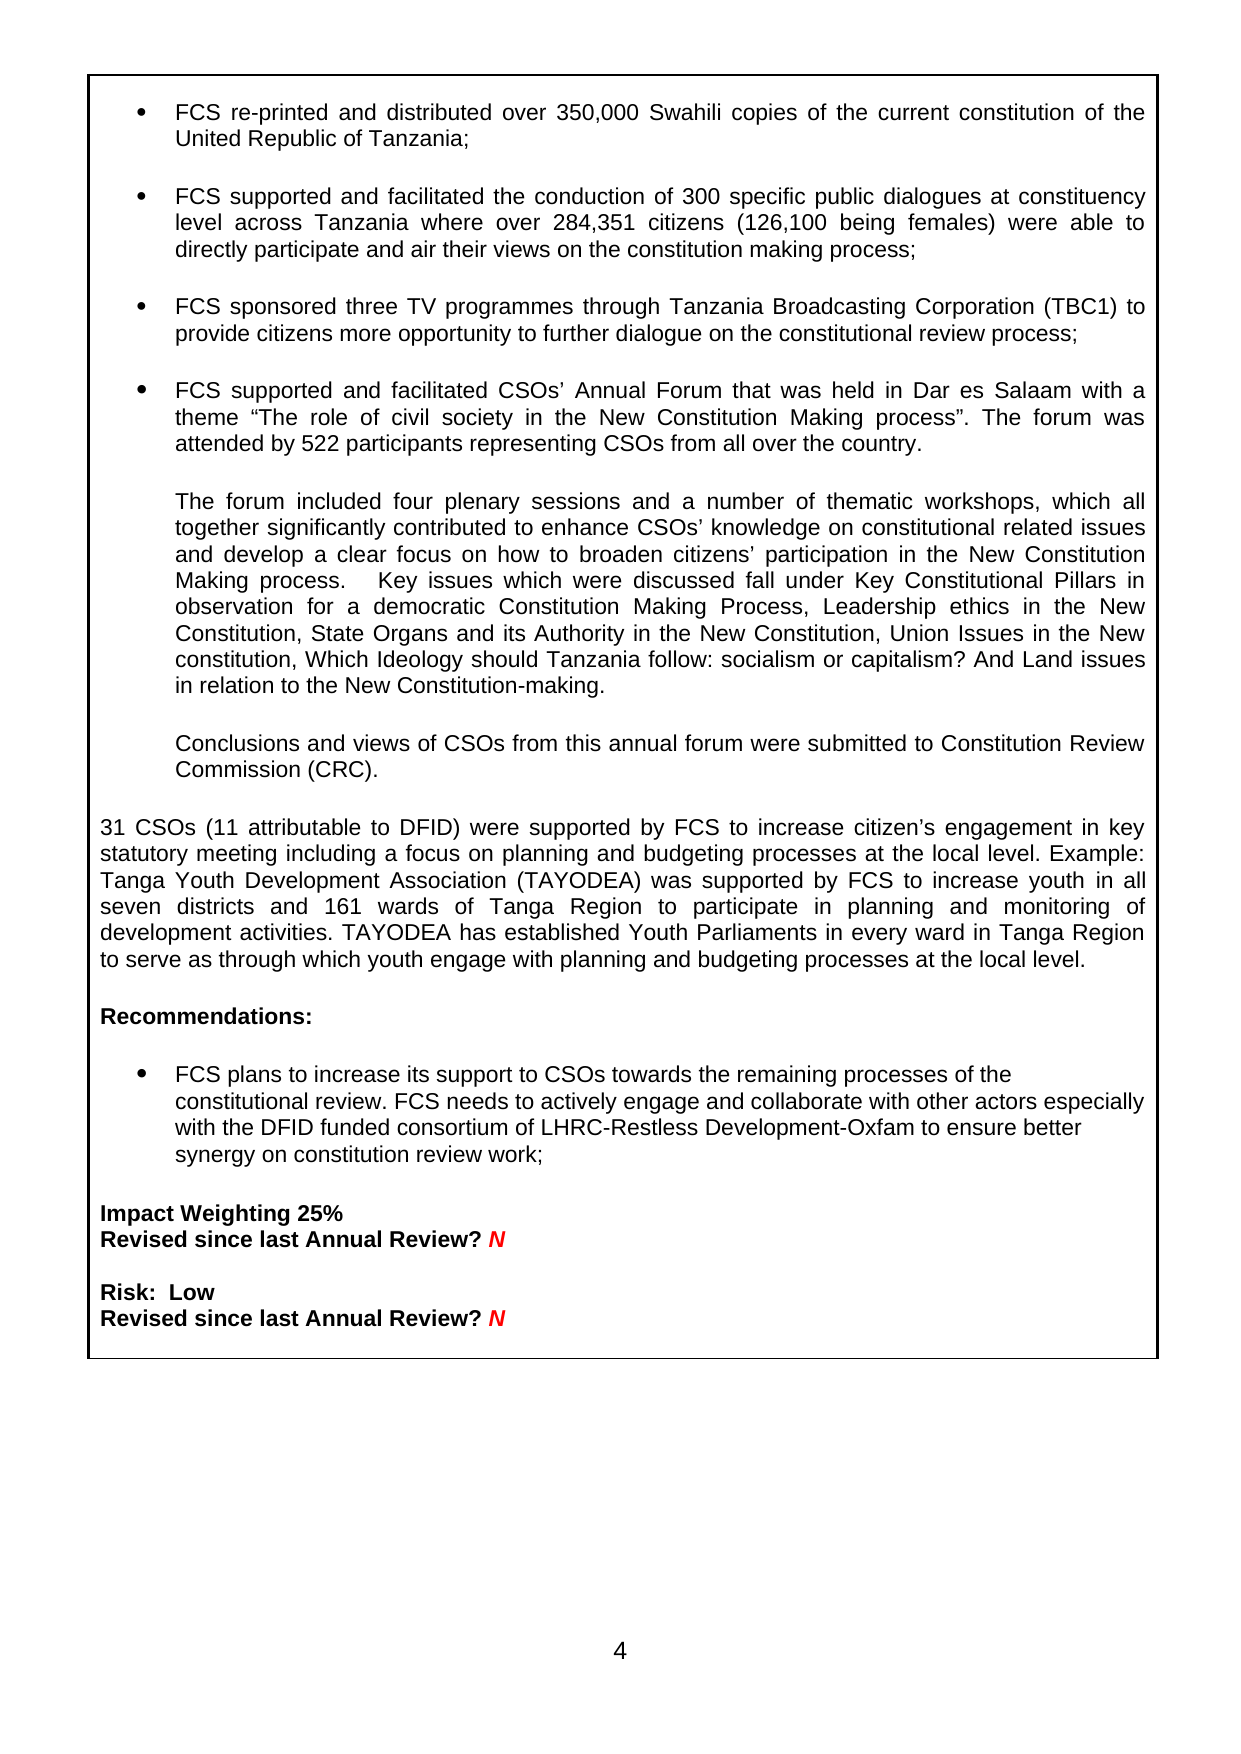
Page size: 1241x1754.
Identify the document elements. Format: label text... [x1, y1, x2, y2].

table_cell A = Attributable to DFID at 34%; C = Contributory Progress against expected results: FCS supported 98 district and regional CSOs (33 attributable to DFID) to facilitate and increase citizens’ constitutional literacy and competency, increase awareness of the current constitution and mobilize citizens’ participation in the constitution debates in their constituencies. FCS grantees worked closely with the Tanzania Citizens Information Bureau (TCIB) who played a central role in increasing citizens’ and CSOs’ participation in the constitution review process; During the year, FCS directly reached a total of 8.05 million beneficiaries with different types of information on their rights, roles and responsibilities. Out of the total number of citizens that were reached by FCS, 2.7 million citizens are directly attributable to DFID, as UK’s support to FCS during 2012 was equivalent to 34% of its total budget. Number of citizens reached through FCS and attributable to DFID will contribute to DFID corporate indicator reporting (including DFIDT Operational Plan target). Number of citizen’s reach through FCS has been arrived as follows: a) a total of 1,089,247 citizens (47% being women) were directly reached by 817 grantees who received support from FCS and implemented activities across districts and village levels in Tanzania; b) 6.96 million citizens is an estimated reach by FCS and grantees work through use of radio, newspapers, television and dissemination of large numbers of printed materials. The main focus of FCS’s civic empowerment activities during 2012 were centred on the on-going constitutional review process. FCS was the single main source of support towards citizens and CSOs across the country to increase their understanding, participation and contribution of citizen’s voice to the new constitution. Below is a summary of some of achievements by FCS in promoting civic empowerment during the period under review: FCS supported a coalition of CSOs to analyse the Constitution Review Bill and prepare a submission to the President of the United Republic of Tanzania and the Chief Parliamentary Draftsman outlining CSO’s views and proposals to revise the bill; FCS re-printed and distributed over 350,000 Swahili copies of the current constitution of the United Republic of Tanzania; FCS supported and facilitated the conduction of 300 specific public dialogues at constituency level across Tanzania where over 284,351 citizens (126,100 being females) were able to directly participate and air their views on the constitution making process; FCS sponsored three TV programmes through Tanzania Broadcasting Corporation (TBC1) to provide citizens more opportunity to further dialogue on the constitutional review process; FCS supported and facilitated CSOs’ Annual Forum that was held in Dar es Salaam with a theme “The role of civil society in the New Constitution Making process”. The forum was attended by 522 participants representing CSOs from all over the country. The forum included four plenary sessions and a number of thematic workshops, which all together significantly contributed to enhance CSOs’ knowledge on constitutional related issues and develop a clear focus on how to broaden citizens’ participation in the New Constitution Making process. Key issues which were discussed fall under Key Constitutional Pillars in observation for a democratic Constitution Making Process, Leadership ethics in the New Constitution, State Organs and its Authority in the New Constitution, Union Issues in the New constitution, Which Ideology should Tanzania follow: socialism or capitalism? And Land issues in relation to the New Constitution-making. Conclusions and views of CSOs from this annual forum were submitted to Constitution Review Commission (CRC). 31 CSOs (11 attributable to DFID) were supported by FCS to increase citizen’s engagement in key statutory meeting including a focus on planning and budgeting processes at the local level. Example: Tanga Youth Development Association (TAYODEA) was supported by FCS to increase youth in all seven districts and 161 wards of Tanga Region to participate in planning and monitoring of development activities. TAYODEA has established Youth Parliaments in every ward in Tanga Region to serve as through which youth engage with planning and budgeting processes at the local level. Recommendations: FCS plans to increase its support to CSOs towards the remaining processes of the constitutional review. FCS needs to actively engage and collaborate with other actors especially with the DFID funded consortium of LHRC-Restless Development-Oxfam to ensure better synergy on constitution review work; Impact Weighting 25% Revised since last Annual Review? N Risk: Low Revised since last Annual Review? N [90, 76, 1156, 1358]
